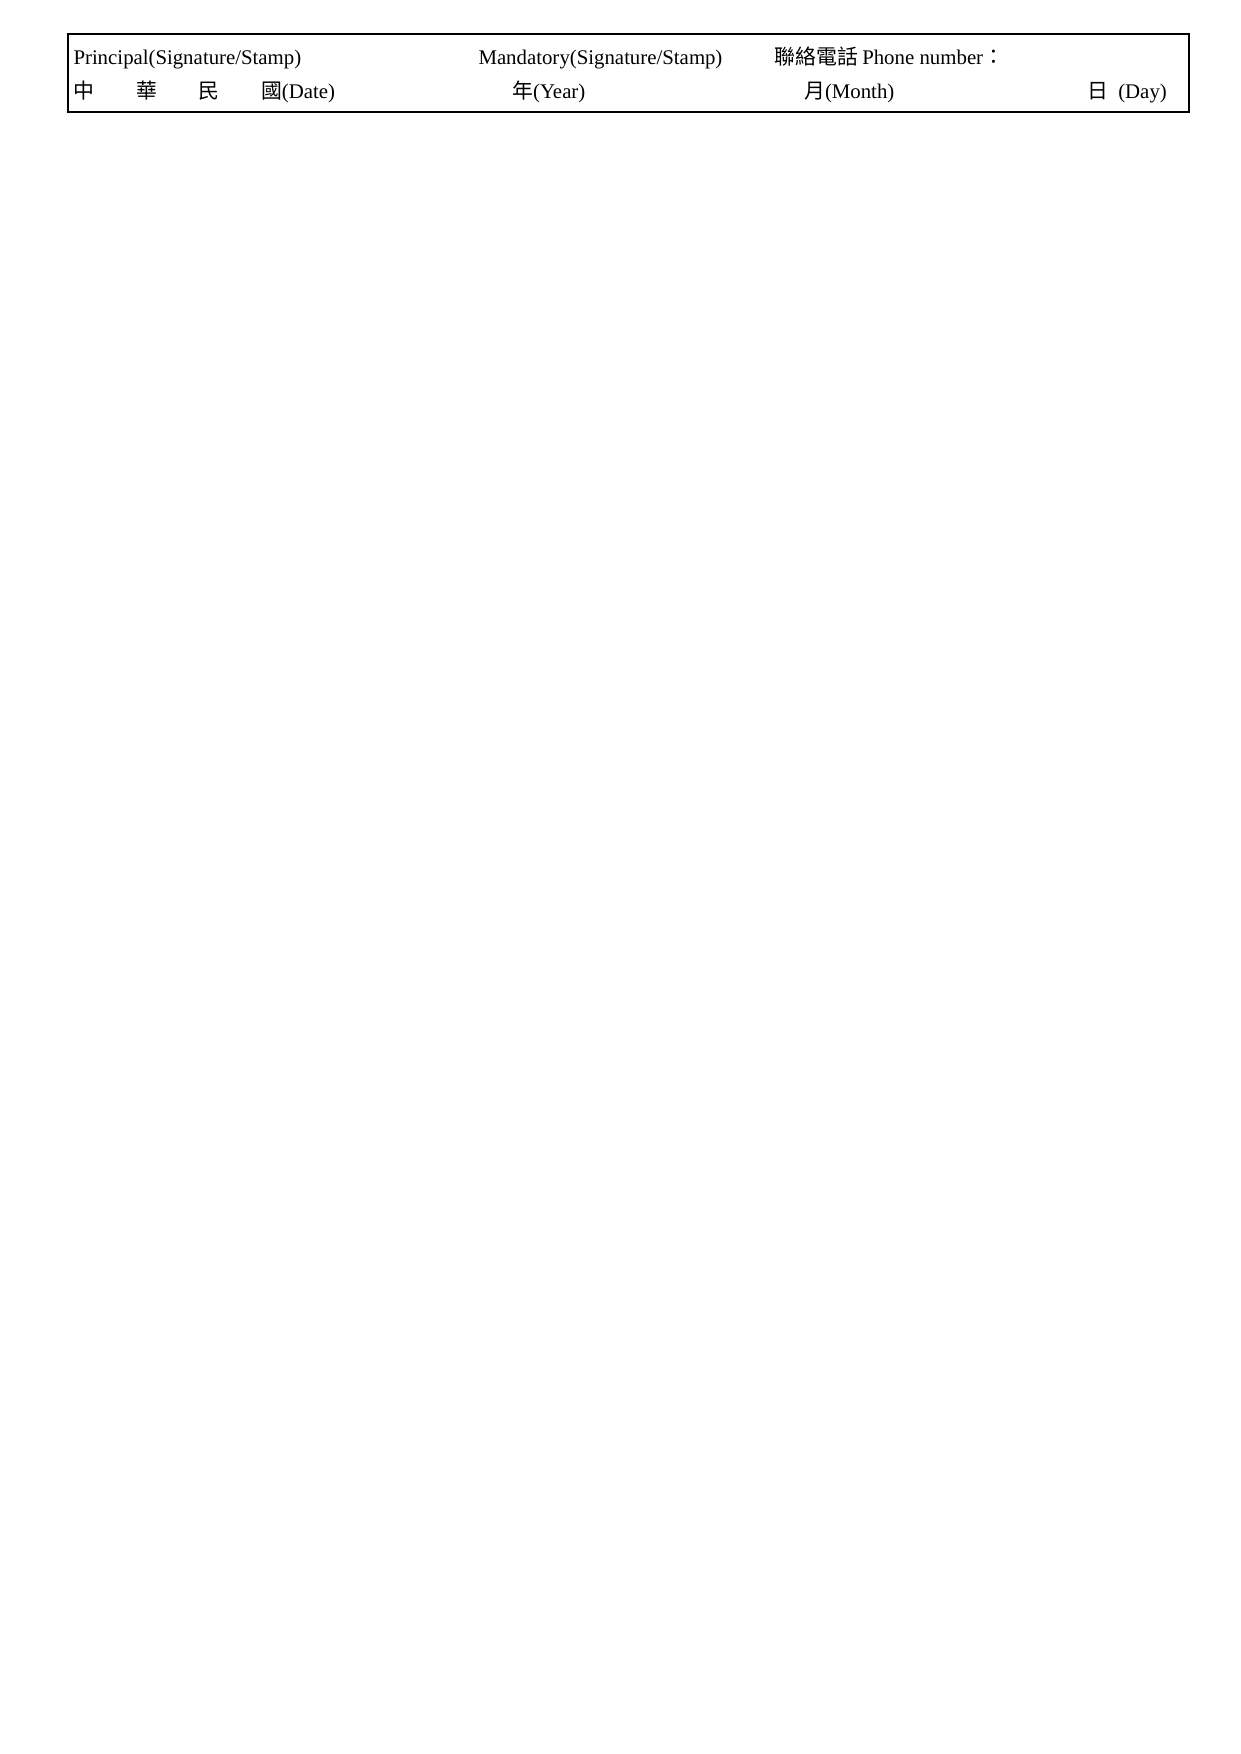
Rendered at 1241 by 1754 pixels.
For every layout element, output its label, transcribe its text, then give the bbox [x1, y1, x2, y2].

table_cell Principal(Signature/Stamp) Mandatory(Signature/Stamp) 聯絡電話Phone number： 中 華 民 國(Date) 年(Year) 月(Month) 日 (Day) [69, 35, 1188, 111]
